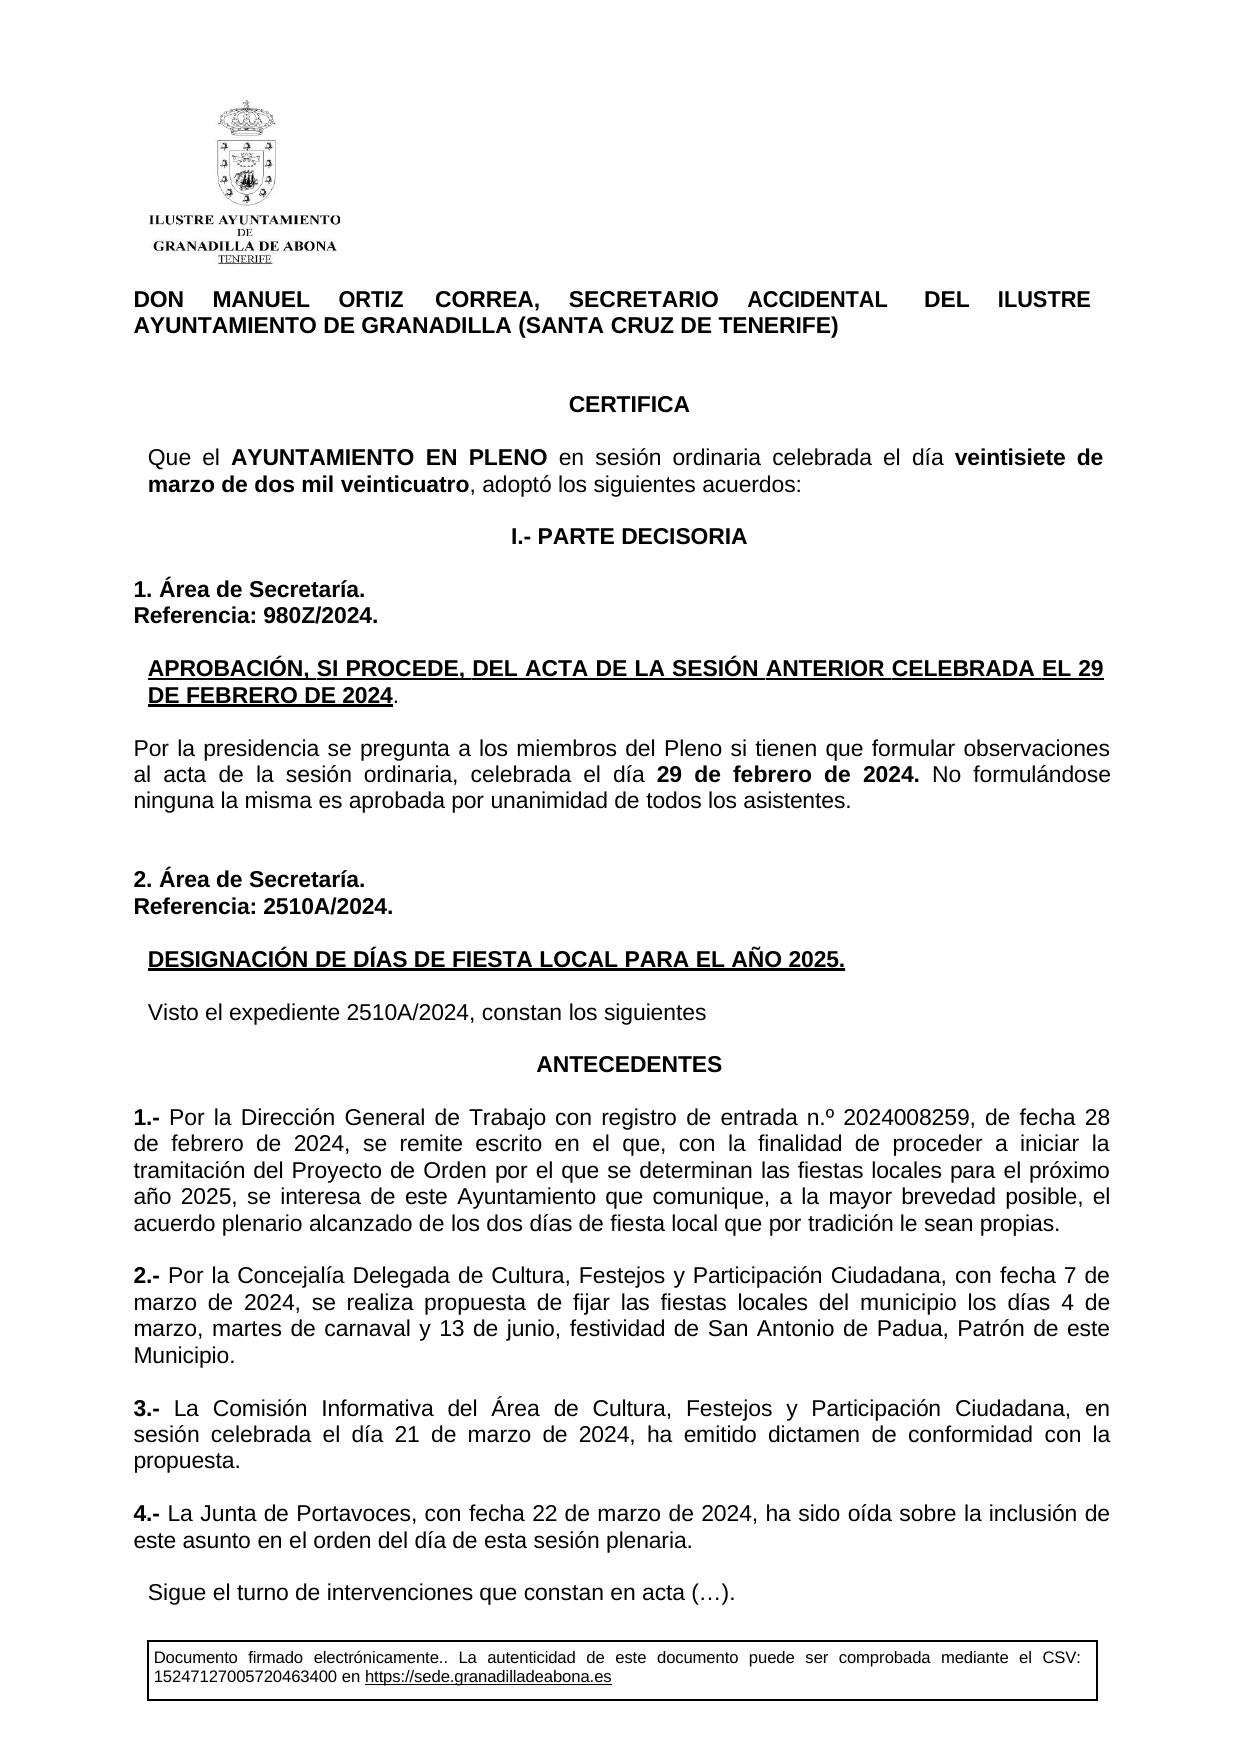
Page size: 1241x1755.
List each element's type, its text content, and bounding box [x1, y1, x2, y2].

text 1.- Por la Dirección General de Trabajo con registro de entrada n.º 2024008259, de fecha 28 de febrero de 2024, se remite escrito en el que, con la finalidad de proceder a iniciar la tramitación del Proyecto de Orden por el que se determinan las fiestas locales para el próximo año 2025, se interesa de este Ayuntamiento que comunique, a la mayor brevedad posible, el acuerdo plenario alcanzado de los dos días de fiesta local que por tradición le sean propias. [133, 1104, 1111, 1236]
list Área de Secretaría. Referencia: 2510A/2024. [133, 866, 411, 919]
text Visto el expediente 2510A/2024, constan los siguientes [148, 998, 1122, 1025]
text 4.- La Junta de Portavoces, con fecha 22 de marzo de 2024, ha sido oída sobre la inclusión de este asunto en el orden del día de esta sesión plenaria. [133, 1500, 1111, 1553]
subtitle I.- PARTE DECISORIA [390, 523, 868, 550]
list Área de Secretaría. Referencia: 980Z/2024. [133, 576, 396, 629]
text CERTIFICA [390, 391, 868, 418]
text Sigue el turno de intervenciones que constan en acta (…). [148, 1579, 1122, 1606]
text APROBACIÓN, SI PROCEDE, DEL ACTA DE LA SESIÓN ANTERIOR CELEBRADA EL 29 DE FEBRERO DE 2024. [148, 655, 1111, 708]
subtitle DON MANUEL ORTIZ CORREA, SECRETARIO ACCIDENTAL DEL ILUSTRE AYUNTAMIENTO DE GRANADILLA (SANTA CRUZ DE TENERIFE) [133, 286, 1111, 339]
subtitle ANTECEDENTES [390, 1051, 868, 1077]
text 2.- Por la Concejalía Delegada de Cultura, Festejos y Participación Ciudadana, con fecha 7 de marzo de 2024, se realiza propuesta de fijar las fiestas locales del municipio los días 4 de marzo, martes de carnaval y 13 de junio, festividad de San Antonio de Padua, Patrón de este Municipio. [133, 1262, 1111, 1368]
text 3.- La Comisión Informativa del Área de Cultura, Festejos y Participación Ciudadana, en sesión celebrada el día 21 de marzo de 2024, ha emitido dictamen de conformidad con la propuesta. [133, 1394, 1111, 1474]
text DESIGNACIÓN DE DÍAS DE FIESTA LOCAL PARA EL AÑO 2025. [148, 946, 1122, 972]
text Por la presidencia se pregunta a los miembros del Pleno si tienen que formular observaciones al acta de la sesión ordinaria, celebrada el día 29 de febrero de 2024. No formulándose ninguna la misma es aprobada por unanimidad de todos los asistentes. [133, 734, 1111, 814]
text Que el AYUNTAMIENTO EN PLENO en sesión ordinaria celebrada el día veintisiete de marzo de dos mil veinticuatro, adoptó los siguientes acuerdos: [148, 444, 1111, 497]
